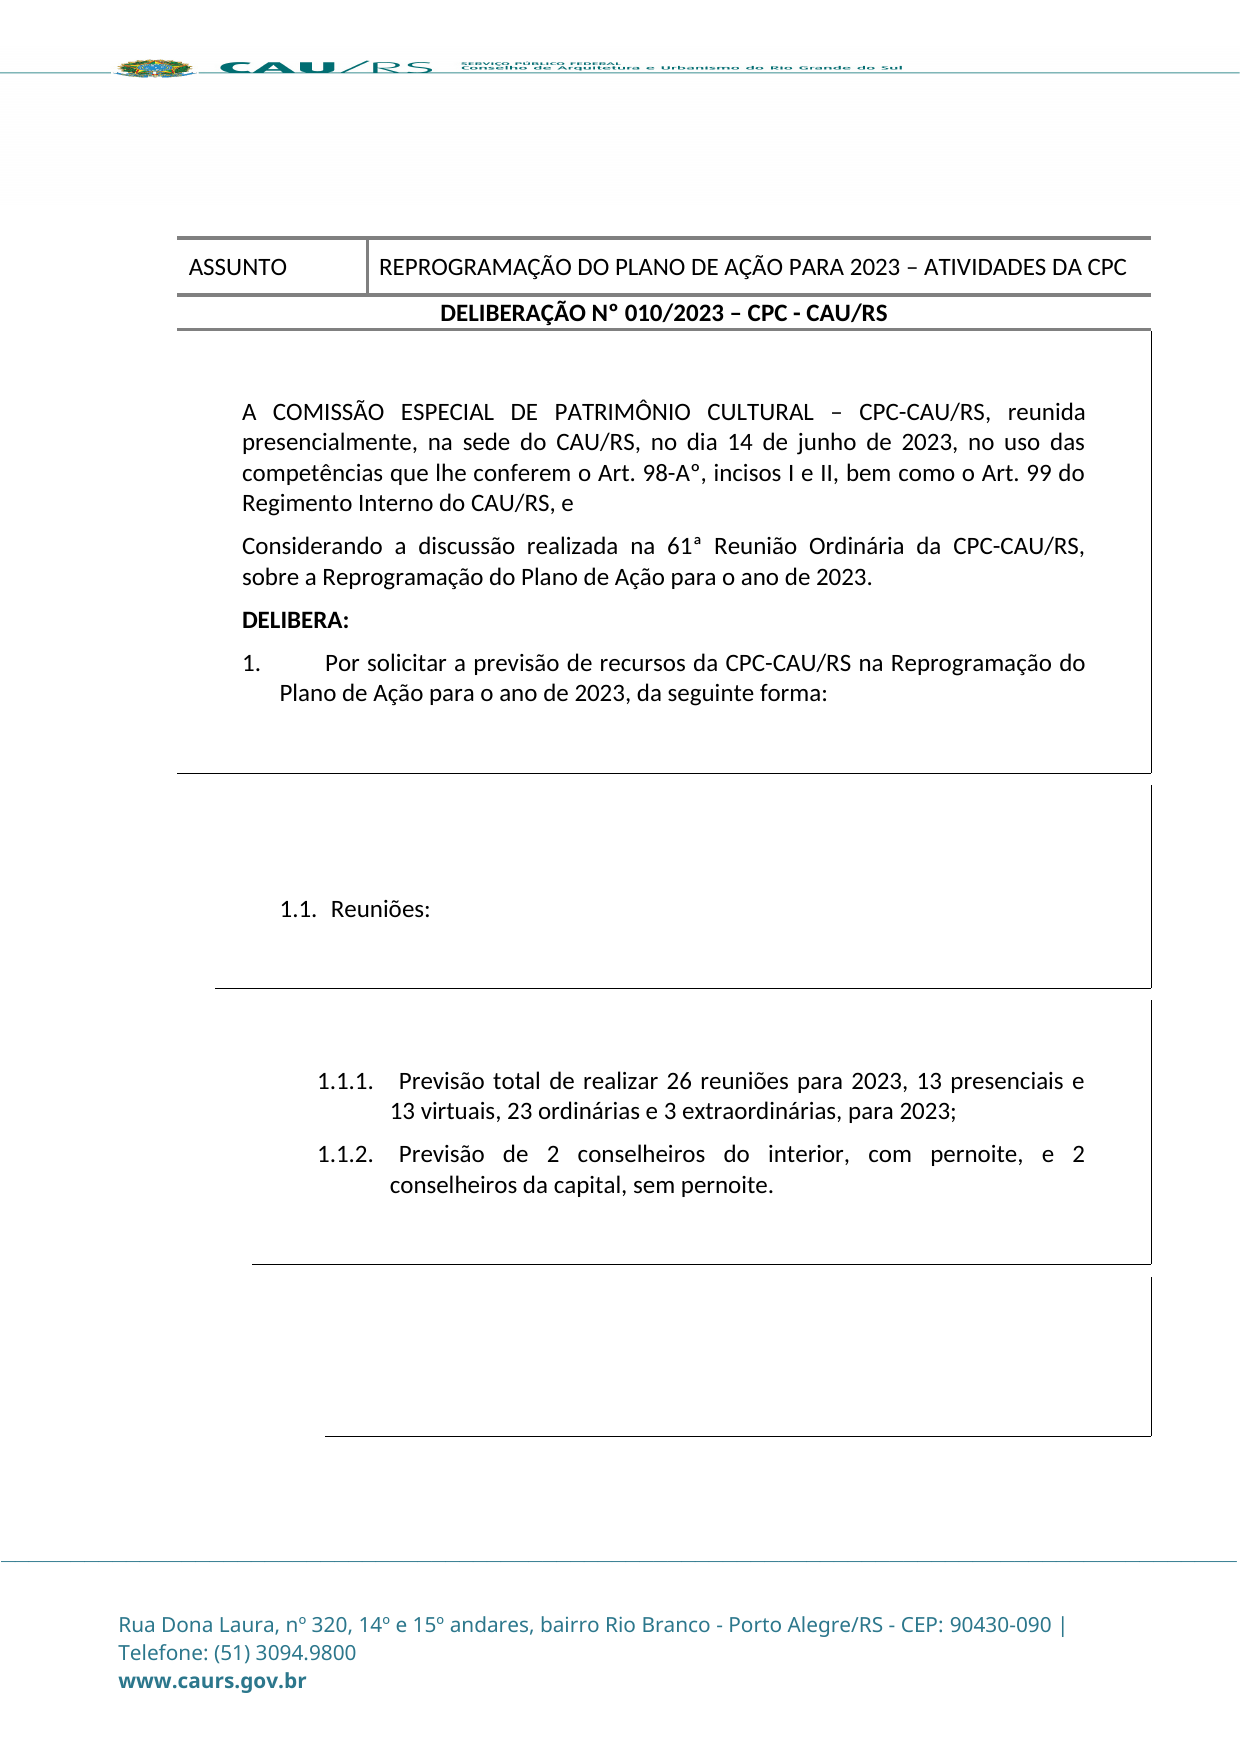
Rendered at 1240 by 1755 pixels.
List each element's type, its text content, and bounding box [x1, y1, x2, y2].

list DELIBERA: [177, 539, 1151, 582]
list Considerando a discussão realizada na 61ª Reunião Ordinária da CPC-CAU/RS, sobre a Reprogramação do Plano de Ação para o ano de 2023. [177, 466, 1151, 539]
table_header REPROGRAMAÇÃO DO PLANO DE AÇÃO PARA 2023 – ATIVIDADES DA CPC [369, 240, 1151, 292]
list Previsão de 2 conselheiros do interior, com pernoite, e 2 conselheiros da capital, sem pernoite. [252, 1074, 1151, 1264]
table_cell DELIBERAÇÃO Nº 010/2023 – CPC - CAU/RS [177, 297, 1151, 328]
list Reuniões: [215, 828, 1151, 988]
list Previsão total de realizar 26 reuniões para 2023, 13 presenciais e 13 virtuais, 23 ordinárias e 3 extraordinárias, para 2023; [252, 1000, 1151, 1074]
table_header ASSUNTO [177, 240, 366, 292]
list Por solicitar a previsão de recursos da CPC-CAU/RS na Reprogramação do Plano de Ação para o ano de 2023, da seguinte forma: [177, 582, 1151, 773]
list A COMISSÃO ESPECIAL DE PATRIMÔNIO CULTURAL – CPC-CAU/RS, reunida presencialmente, na sede do CAU/RS, no dia 14 de junho de 2023, no uso das competências que lhe conferem o Art. 98-Aº, incisos I e II, bem como o Art. 99 do Regimento Interno do CAU/RS, e [177, 331, 1151, 466]
